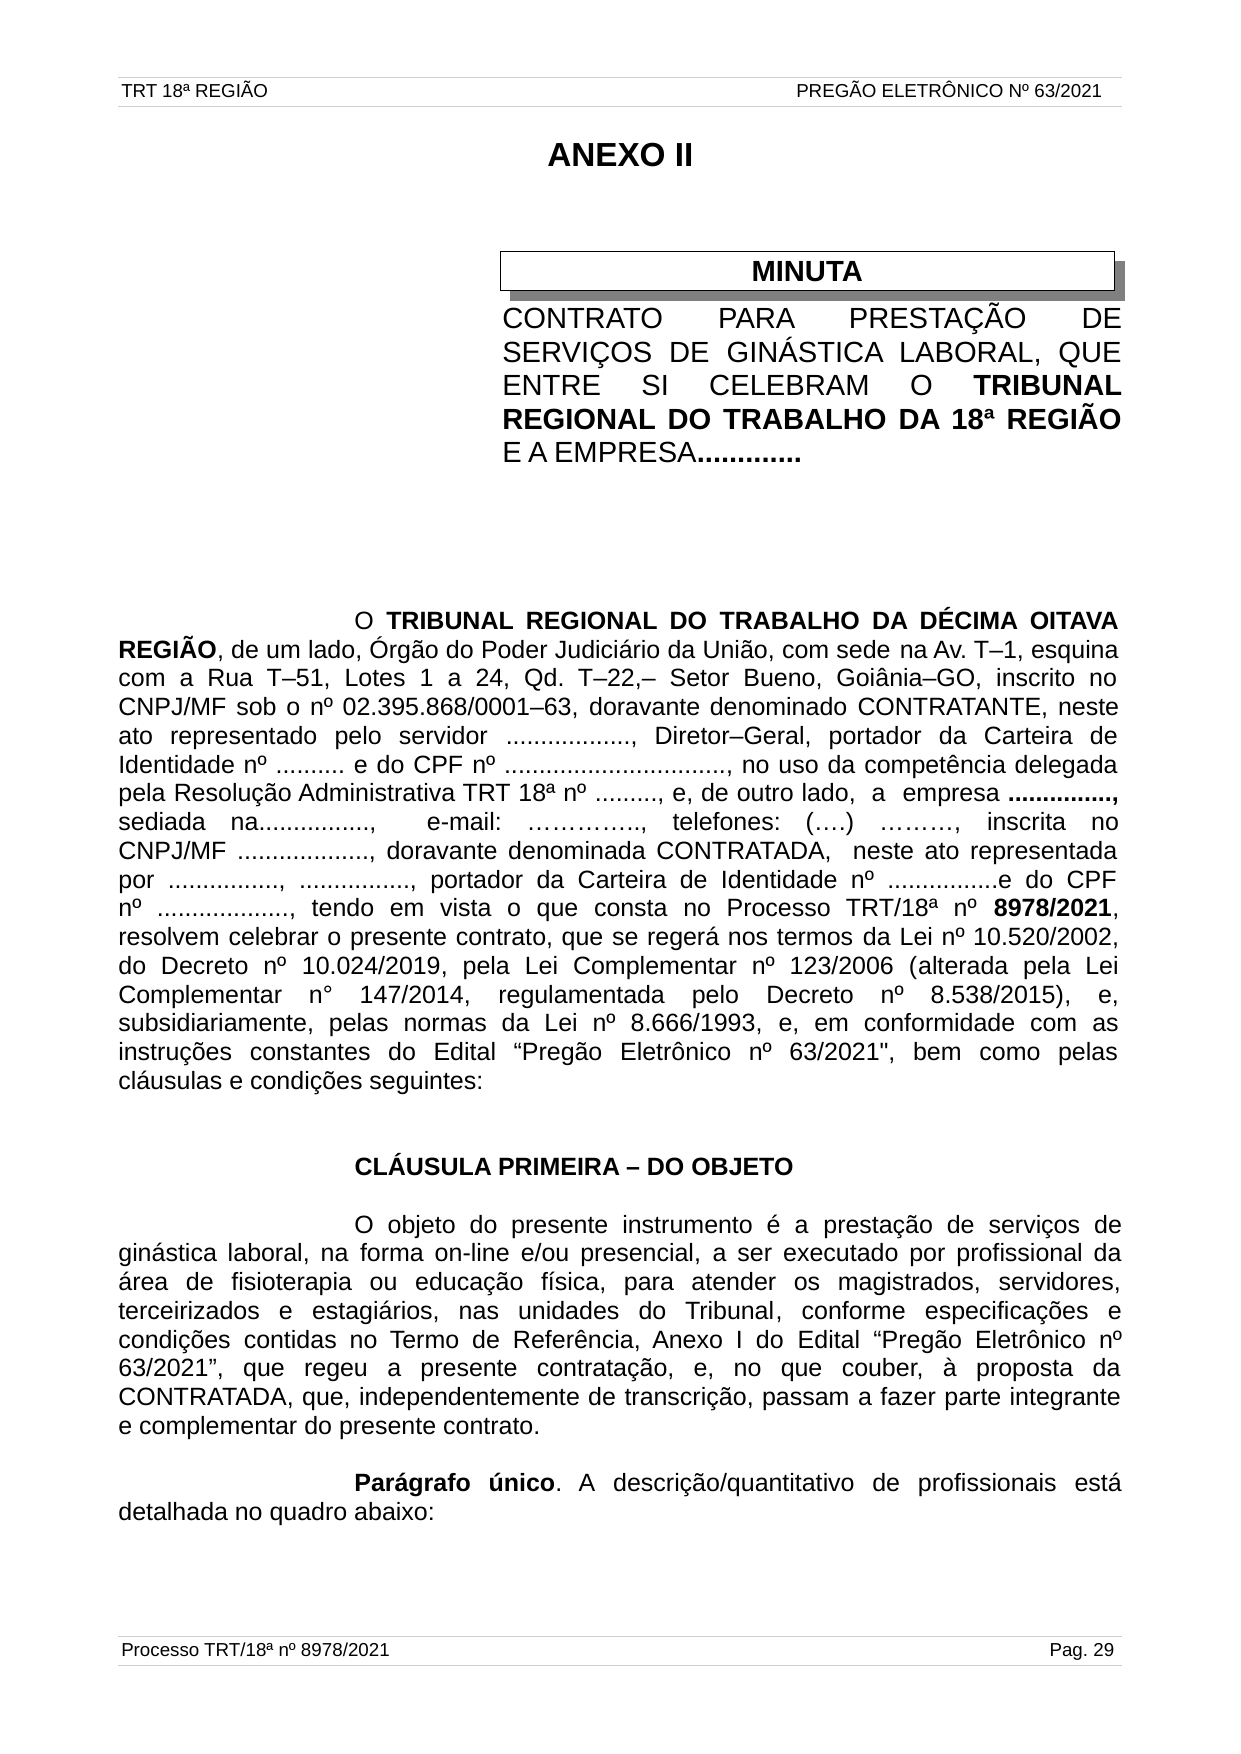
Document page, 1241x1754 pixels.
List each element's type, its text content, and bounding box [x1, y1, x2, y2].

text MINUTA [501, 252, 1114, 290]
text CONTRATO PARA PRESTAÇÃO DE SERVIÇOS DE GINÁSTICA LABORAL, QUE ENTRE SI CELEBRAM O TRIBUNAL REGIONAL DO TRABALHO DA 18ª REGIÃO E A EMPRESA............. [502, 301, 1122, 469]
text ANEXO II [118, 136, 1122, 174]
text Parágrafo único. A descrição/quantitativo de profissionais está detalhada no quadro abaixo: [118, 1468, 1122, 1526]
text O TRIBUNAL REGIONAL DO TRABALHO DA DÉCIMA OITAVA REGIÃO, de um lado, Órgão do Poder Judiciário da União, com sede na Av. T–1, esquina com a Rua T–51, Lotes 1 a 24, Qd. T–22,– Setor Bueno, Goiânia–GO, inscrito no CNPJ/MF sob o nº 02.395.868/0001–63, doravante denominado CONTRATANTE, neste ato representado pelo servidor .................., Diretor–Geral, portador da Carteira de Identidade nº .......... e do CPF nº ................................, no uso da competência delegada pela Resolução Administrativa TRT 18ª nº ........., e, de outro lado, a empresa ..............., sediada na................, e-mail: ………….., telefones: (….) ………, inscrita no CNPJ/MF ..................., doravante denominada CONTRATADA, neste ato representada por ................, ................, portador da Carteira de Identidade nº ................e do CPF nº ..................., tendo em vista o que consta no Processo TRT/18ª nº 8978/2021, resolvem celebrar o presente contrato, que se regerá nos termos da Lei nº 10.520/2002, do Decreto nº 10.024/2019, pela Lei Complementar nº 123/2006 (alterada pela Lei Complementar n° 147/2014, regulamentada pelo Decreto nº 8.538/2015), e, subsidiariamente, pelas normas da Lei nº 8.666/1993, e, em conformidade com as instruções constantes do Edital “Pregão Eletrônico nº 63/2021", bem como pelas cláusulas e condições seguintes: [118, 606, 1119, 1094]
text CLÁUSULA PRIMEIRA – DO OBJETO [118, 1152, 1116, 1181]
text O objeto do presente instrumento é a prestação de serviços de ginástica laboral, na forma on-line e/ou presencial, a ser executado por profissional da área de fisioterapia ou educação física, para atender os magistrados, servidores, terceirizados e estagiários, nas unidades do Tribunal, conforme especificações e condições contidas no Termo de Referência, Anexo I do Edital “Pregão Eletrônico nº 63/2021”, que regeu a presente contratação, e, no que couber, à proposta da CONTRATADA, que, independentemente de transcrição, passam a fazer parte integrante e complementar do presente contrato. [118, 1209, 1122, 1439]
